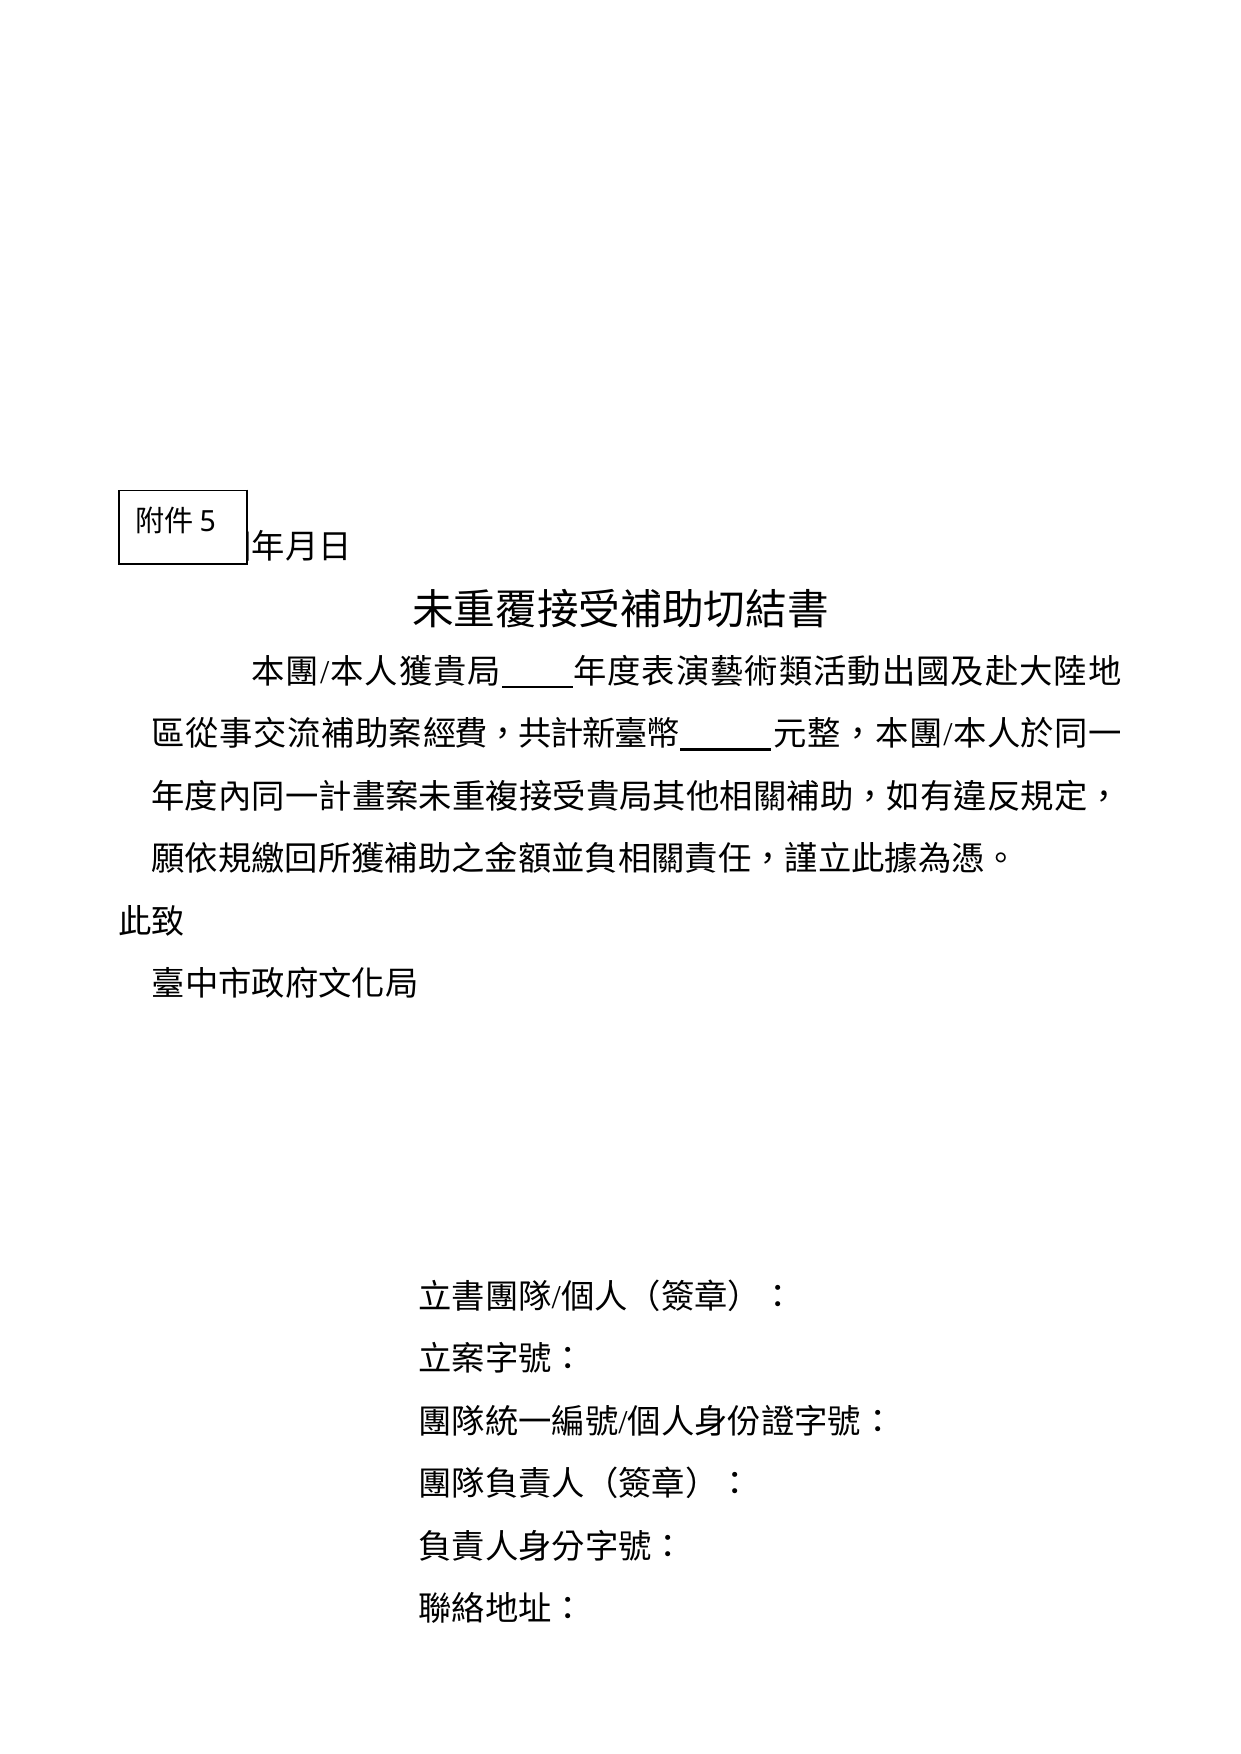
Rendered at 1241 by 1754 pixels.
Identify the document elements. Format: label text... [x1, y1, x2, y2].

text 本團/本人獲貴局 年度表演藝術類活動出國及赴大陸地區從事交流補助案經費，共計新臺幣 元整，本團/本人於同一年度內同一計畫案未重複接受貴局其他相關補助，如有違反規定，願依規繳回所獲補助之金額並負相關責任，謹立此據為憑。 [151, 627, 1122, 877]
text 未重覆接受補助切結書 [681, 601, 698, 627]
text 未重覆接受補助切結書 [120, 491, 246, 563]
text 團隊統一編號/個人身份證字號： [118, 1377, 1122, 1439]
text 未重覆接受補助切結書 [118, 564, 1122, 627]
text 聯絡地址： [118, 1564, 1122, 1627]
text 中華民國年月日 [248, 502, 1122, 564]
text 此致 [118, 877, 1122, 939]
text 立書團隊/個人（簽章）： [118, 1252, 1122, 1314]
text 附件5 [135, 498, 231, 540]
text 立案字號： [118, 1314, 1122, 1377]
text 團隊負責人（簽章）： [118, 1439, 1122, 1502]
text 未重覆接受補助切結書 [505, 610, 518, 627]
text 臺中市政府文化局 [118, 939, 1122, 1002]
text 未重覆接受補助切結書 [720, 596, 739, 627]
text 負責人身分字號： [118, 1502, 1122, 1564]
